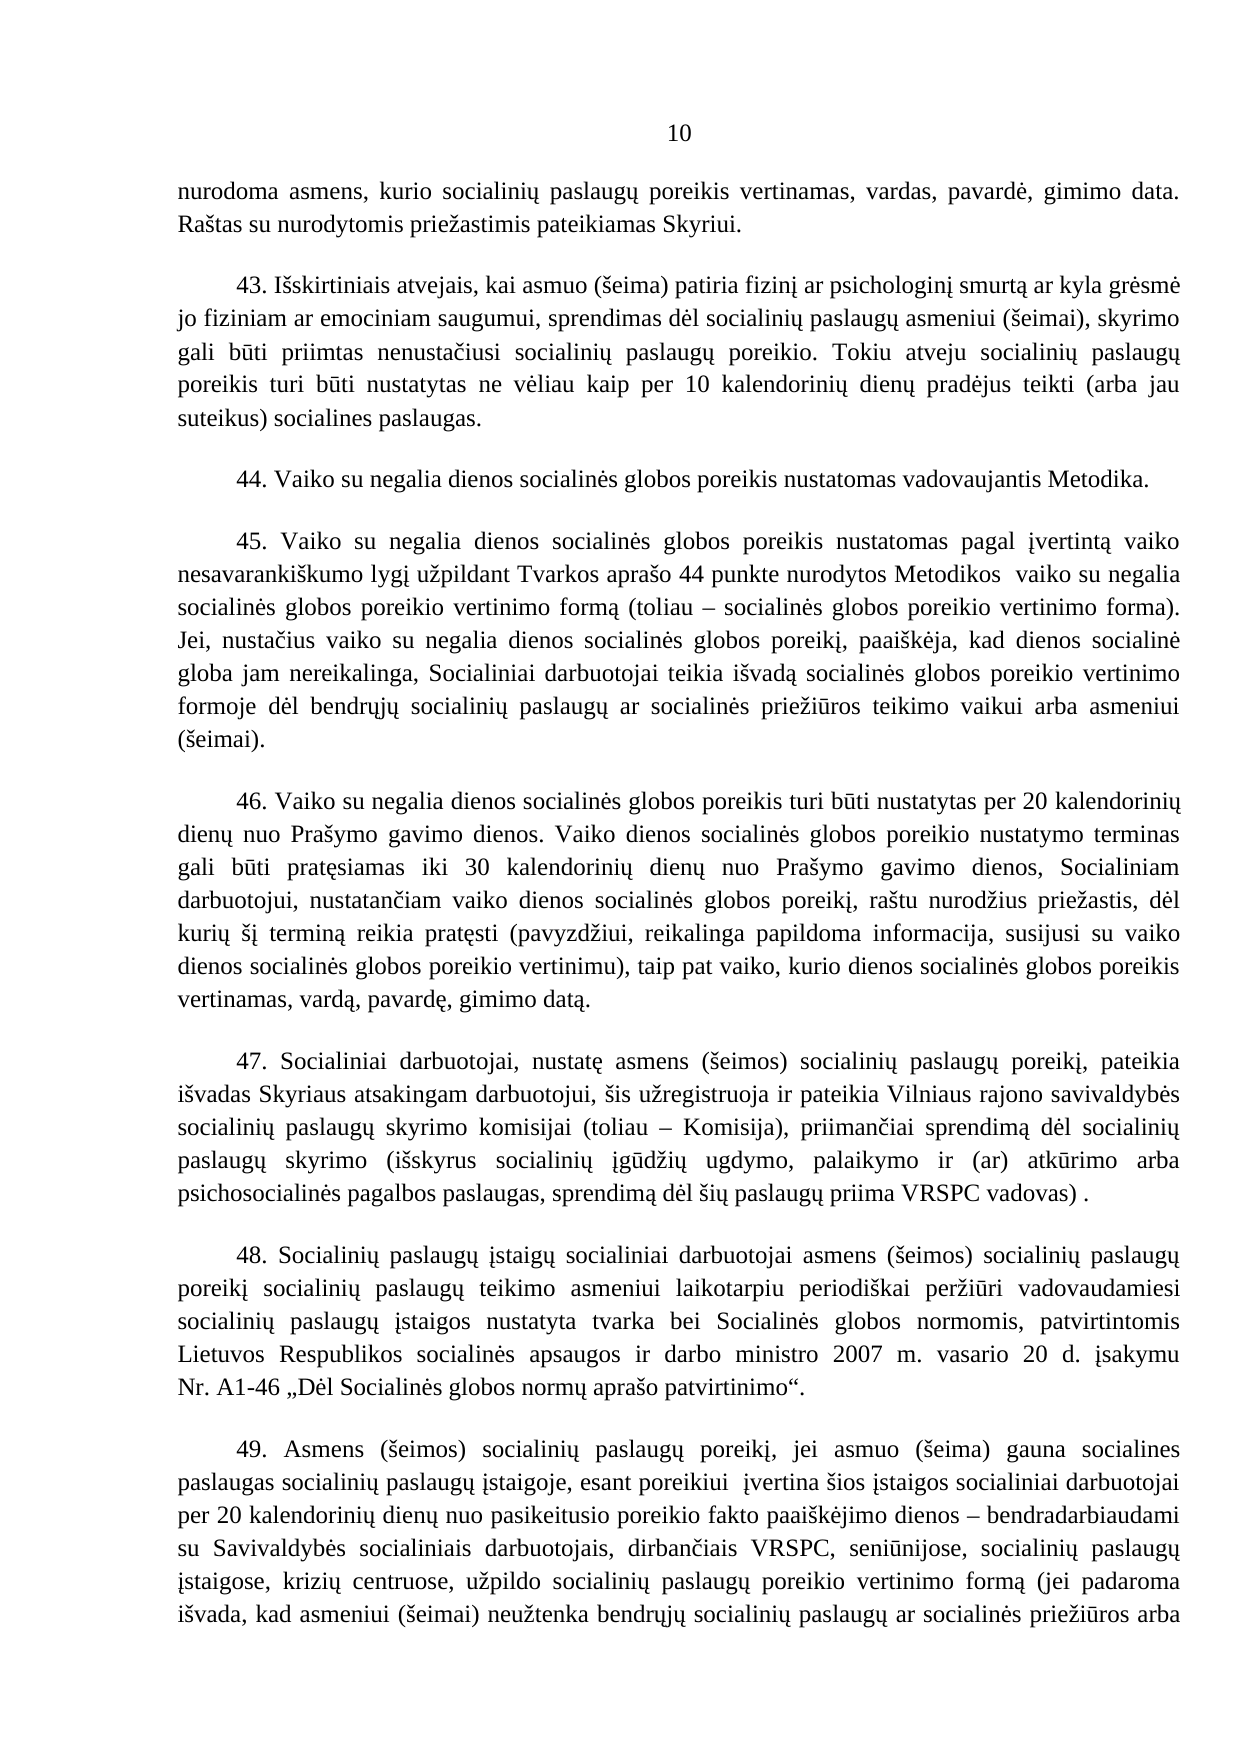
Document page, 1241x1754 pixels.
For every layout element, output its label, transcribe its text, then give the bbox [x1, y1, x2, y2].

text 46. Vaiko su negalia dienos socialinės globos poreikis turi būti nustatytas per 20 kalendorinių dienų nuo Prašymo gavimo dienos. Vaiko dienos socialinės globos poreikio nustatymo terminas gali būti pratęsiamas iki 30 kalendorinių dienų nuo Prašymo gavimo dienos, Socialiniam darbuotojui, nustatančiam vaiko dienos socialinės globos poreikį, raštu nurodžius priežastis, dėl kurių šį terminą reikia pratęsti (pavyzdžiui, reikalinga papildoma informacija, susijusi su vaiko dienos socialinės globos poreikio vertinimu), taip pat vaiko, kurio dienos socialinės globos poreikis vertinamas, vardą, pavardę, gimimo datą. [177, 786, 1181, 1013]
text 45. Vaiko su negalia dienos socialinės globos poreikis nustatomas pagal įvertintą vaiko nesavarankiškumo lygį užpildant Tvarkos aprašo 44 punkte nurodytos Metodikos vaiko su negalia socialinės globos poreikio vertinimo formą (toliau – socialinės globos poreikio vertinimo forma). Jei, nustačius vaiko su negalia dienos socialinės globos poreikį, paaiškėja, kad dienos socialinė globa jam nereikalinga, Socialiniai darbuotojai teikia išvadą socialinės globos poreikio vertinimo formoje dėl bendrųjų socialinių paslaugų ar socialinės priežiūros teikimo vaikui arba asmeniui (šeimai). [177, 526, 1181, 753]
text nurodoma asmens, kurio socialinių paslaugų poreikis vertinamas, vardas, pavardė, gimimo data. Raštas su nurodytomis priežastimis pateikiamas Skyriui. [177, 176, 1181, 237]
text 48. Socialinių paslaugų įstaigų socialiniai darbuotojai asmens (šeimos) socialinių paslaugų poreikį socialinių paslaugų teikimo asmeniui laikotarpiu periodiškai peržiūri vadovaudamiesi socialinių paslaugų įstaigos nustatyta tvarka bei Socialinės globos normomis, patvirtintomis Lietuvos Respublikos socialinės apsaugos ir darbo ministro 2007 m. vasario 20 d. įsakymu Nr. A1‑46 „Dėl Socialinės globos normų aprašo patvirtinimo“. [177, 1240, 1181, 1401]
text 44. Vaiko su negalia dienos socialinės globos poreikis nustatomas vadovaujantis Metodika. [177, 464, 1181, 493]
text 47. Socialiniai darbuotojai, nustatę asmens (šeimos) socialinių paslaugų poreikį, pateikia išvadas Skyriaus atsakingam darbuotojui, šis užregistruoja ir pateikia Vilniaus rajono savivaldybės socialinių paslaugų skyrimo komisijai (toliau – Komisija), priimančiai sprendimą dėl socialinių paslaugų skyrimo (išskyrus socialinių įgūdžių ugdymo, palaikymo ir (ar) atkūrimo arba psichosocialinės pagalbos paslaugas, sprendimą dėl šių paslaugų priima VRSPC vadovas) . [177, 1046, 1181, 1207]
text 43. Išskirtiniais atvejais, kai asmuo (šeima) patiria fizinį ar psichologinį smurtą ar kyla grėsmė jo fiziniam ar emociniam saugumui, sprendimas dėl socialinių paslaugų asmeniui (šeimai), skyrimo gali būti priimtas nenustačiusi socialinių paslaugų poreikio. Tokiu atveju socialinių paslaugų poreikis turi būti nustatytas ne vėliau kaip per 10 kalendorinių dienų pradėjus teikti (arba jau suteikus) socialines paslaugas. [177, 271, 1181, 431]
text 49. Asmens (šeimos) socialinių paslaugų poreikį, jei asmuo (šeima) gauna socialines paslaugas socialinių paslaugų įstaigoje, esant poreikiui įvertina šios įstaigos socialiniai darbuotojai per 20 kalendorinių dienų nuo pasikeitusio poreikio fakto paaiškėjimo dienos – bendradarbiaudami su Savivaldybės socialiniais darbuotojais, dirbančiais VRSPC, seniūnijose, socialinių paslaugų įstaigose, krizių centruose, užpildo socialinių paslaugų poreikio vertinimo formą (jei padaroma išvada, kad asmeniui (šeimai) neužtenka bendrųjų socialinių paslaugų ar socialinės priežiūros arba [177, 1434, 1181, 1627]
